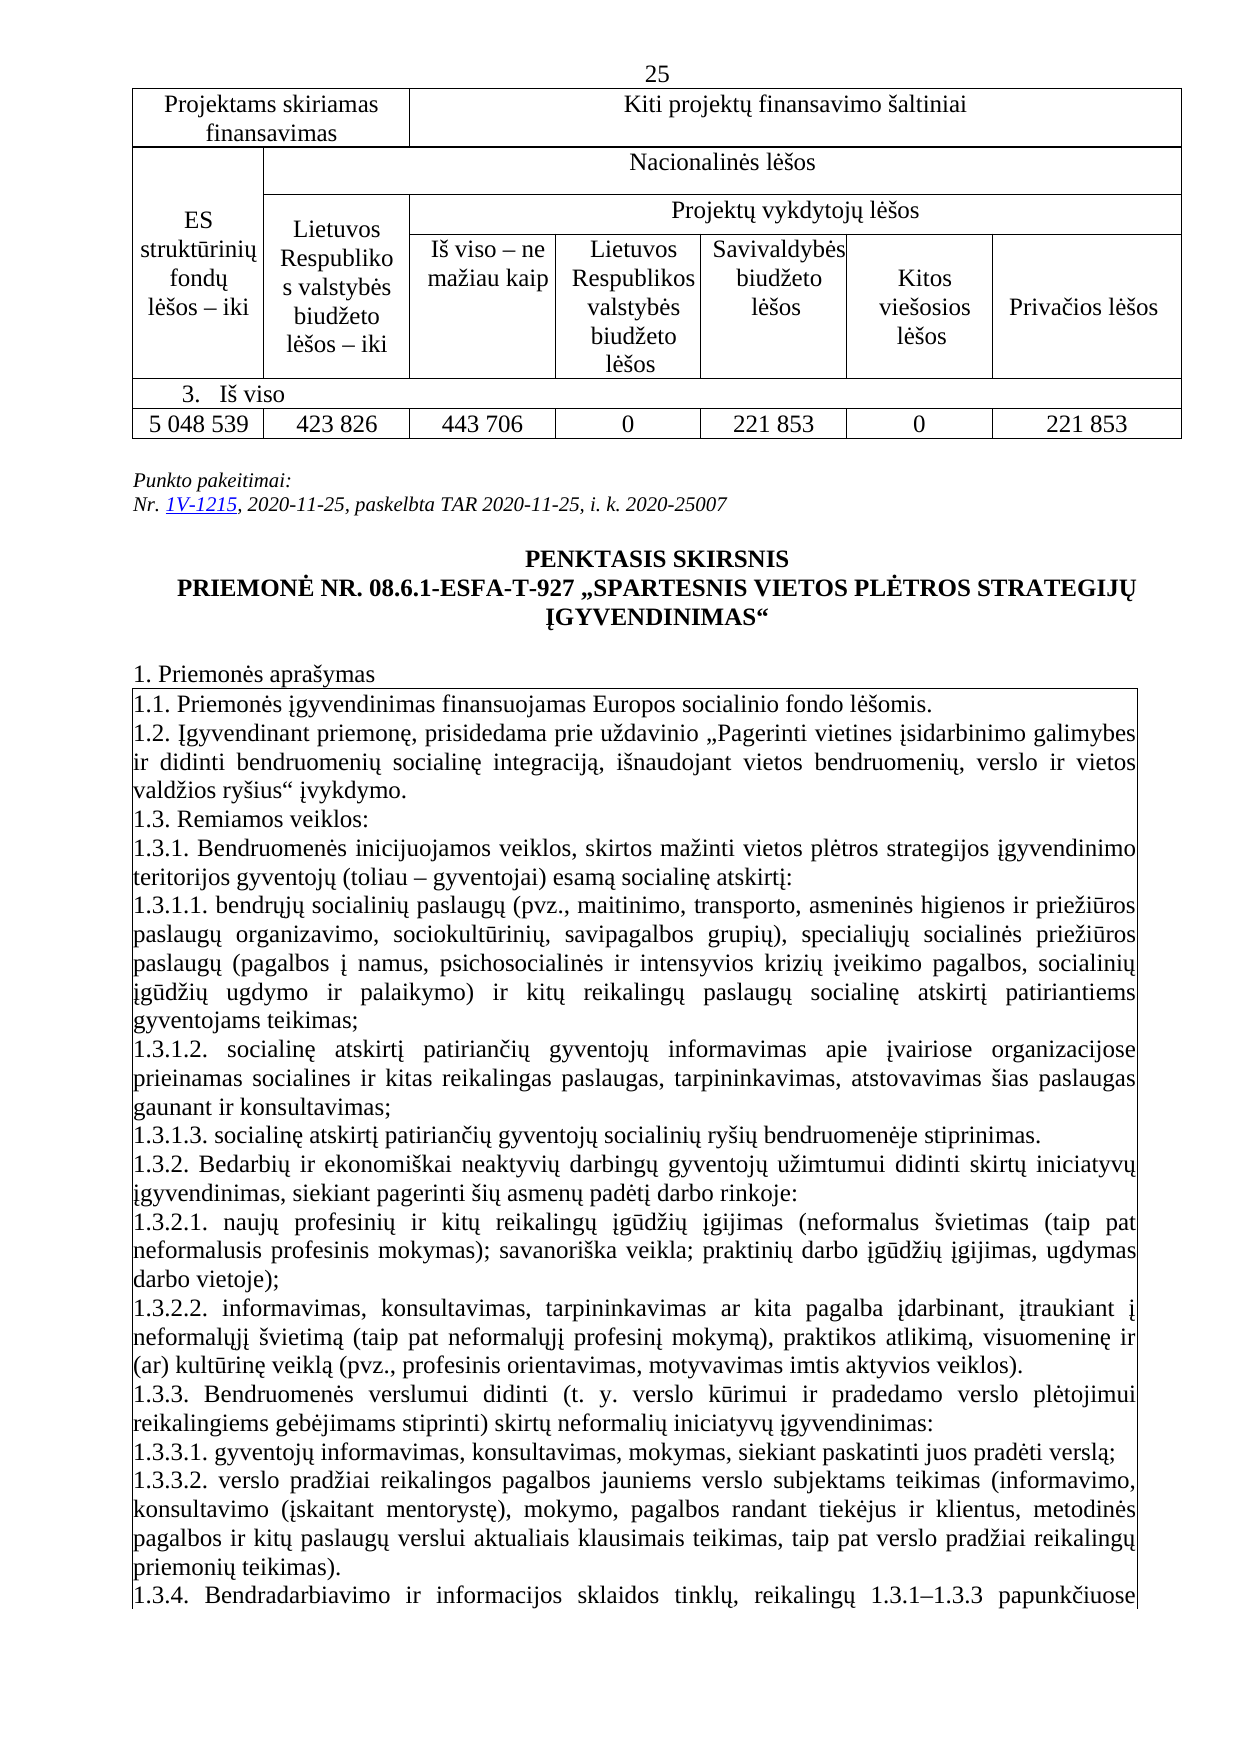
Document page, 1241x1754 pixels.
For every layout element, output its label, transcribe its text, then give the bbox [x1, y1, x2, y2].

table_cell ES struktūrinių fondų lėšos – iki [133, 148, 263, 378]
table_cell 221 853 [701, 409, 846, 438]
table_cell Iš viso – ne mažiau kaip [410, 235, 555, 378]
table_cell 443 706 [410, 409, 555, 438]
table_cell 221 853 [993, 409, 1181, 438]
table_cell 1.2. Įgyvendinant priemonę, prisidedama prie uždavinio „Pagerinti vietines įsidarbinimo galimybes ir didinti bendruomenių socialinę integraciją, išnaudojant vietos bendruomenių, verslo ir vietos valdžios ryšius“ įvykdymo. [133, 718, 1137, 804]
table_cell Privačios lėšos [993, 235, 1181, 378]
table_cell 3. Iš viso [133, 379, 1181, 408]
text Punkto pakeitimai: [133, 468, 1181, 492]
table_cell Projektų vykdytojų lėšos [410, 195, 1181, 233]
table_cell 423 826 [264, 409, 409, 438]
table_cell 0 [556, 409, 700, 438]
table_header 1.1. Priemonės įgyvendinimas finansuojamas Europos socialinio fondo lėšomis. [133, 689, 1137, 718]
table_header Projektams skiriamas finansavimas [133, 89, 409, 146]
table_cell Lietuvos Respublikos valstybės biudžeto lėšos – iki [264, 195, 409, 378]
text PENKTASIS SKIRSNIS [133, 544, 1181, 573]
table_cell Savivaldybės biudžeto lėšos [701, 235, 846, 378]
table_cell Lietuvos Respublikos valstybės biudžeto lėšos [556, 235, 700, 378]
text PRIEMONĖ NR. 08.6.1-ESFA-T-927 „SPARTESNIS VIETOS PLĖTROS STRATEGIJŲ ĮGYVENDINIMAS“ [133, 573, 1181, 631]
table_cell 0 [847, 409, 992, 438]
table_cell Kitos viešosios lėšos [847, 235, 992, 378]
text 1. Priemonės aprašymas [133, 659, 1181, 688]
table_cell Nacionalinės lėšos [264, 148, 1181, 194]
text Nr. 1V-1215, 2020-11-25, paskelbta TAR 2020-11-25, i. k. 2020-25007 [133, 492, 1181, 516]
table_cell 1.3. Remiamos veiklos: 1.3.1. Bendruomenės inicijuojamos veiklos, skirtos mažinti vietos plėtros strategijos įgyvendinimo teritorijos gyventojų (toliau – gyventojai) esamą socialinę atskirtį: 1.3.1.1. bendrųjų socialinių paslaugų (pvz., maitinimo, transporto, asmeninės higienos ir priežiūros paslaugų organizavimo, sociokultūrinių, savipagalbos grupių), specialiųjų socialinės priežiūros paslaugų (pagalbos į namus, psichosocialinės ir intensyvios krizių įveikimo pagalbos, socialinių įgūdžių ugdymo ir palaikymo) ir kitų reikalingų paslaugų socialinę atskirtį patiriantiems gyventojams teikimas; 1.3.1.2. socialinę atskirtį patiriančių gyventojų informavimas apie įvairiose organizacijose prieinamas socialines ir kitas reikalingas paslaugas, tarpininkavimas, atstovavimas šias paslaugas gaunant ir konsultavimas; 1.3.1.3. socialinę atskirtį patiriančių gyventojų socialinių ryšių bendruomenėje stiprinimas. 1.3.2. Bedarbių ir ekonomiškai neaktyvių darbingų gyventojų užimtumui didinti skirtų iniciatyvų įgyvendinimas, siekiant pagerinti šių asmenų padėtį darbo rinkoje: 1.3.2.1. naujų profesinių ir kitų reikalingų įgūdžių įgijimas (neformalus švietimas (taip pat neformalusis profesinis mokymas); savanoriška veikla; praktinių darbo įgūdžių įgijimas, ugdymas darbo vietoje); 1.3.2.2. informavimas, konsultavimas, tarpininkavimas ar kita pagalba įdarbinant, įtraukiant į neformalųjį švietimą (taip pat neformalųjį profesinį mokymą), praktikos atlikimą, visuomeninę ir (ar) kultūrinę veiklą (pvz., profesinis orientavimas, motyvavimas imtis aktyvios veiklos). 1.3.3. Bendruomenės verslumui didinti (t. y. verslo kūrimui ir pradedamo verslo plėtojimui reikalingiems gebėjimams stiprinti) skirtų neformalių iniciatyvų įgyvendinimas: 1.3.3.1. gyventojų informavimas, konsultavimas, mokymas, siekiant paskatinti juos pradėti verslą; 1.3.3.2. verslo pradžiai reikalingos pagalbos jauniems verslo subjektams teikimas (informavimo, konsultavimo (įskaitant mentorystę), mokymo, pagalbos randant tiekėjus ir klientus, metodinės pagalbos ir kitų paslaugų verslui aktualiais klausimais teikimas, taip pat verslo pradžiai reikalingų priemonių teikimas). 1.3.4. Bendradarbiavimo ir informacijos sklaidos tinklų, reikalingų 1.3.1–1.3.3 papunkčiuose [133, 804, 1137, 1609]
table_cell 5 048 539 [133, 409, 263, 438]
table_header Kiti projektų finansavimo šaltiniai [410, 89, 1181, 146]
